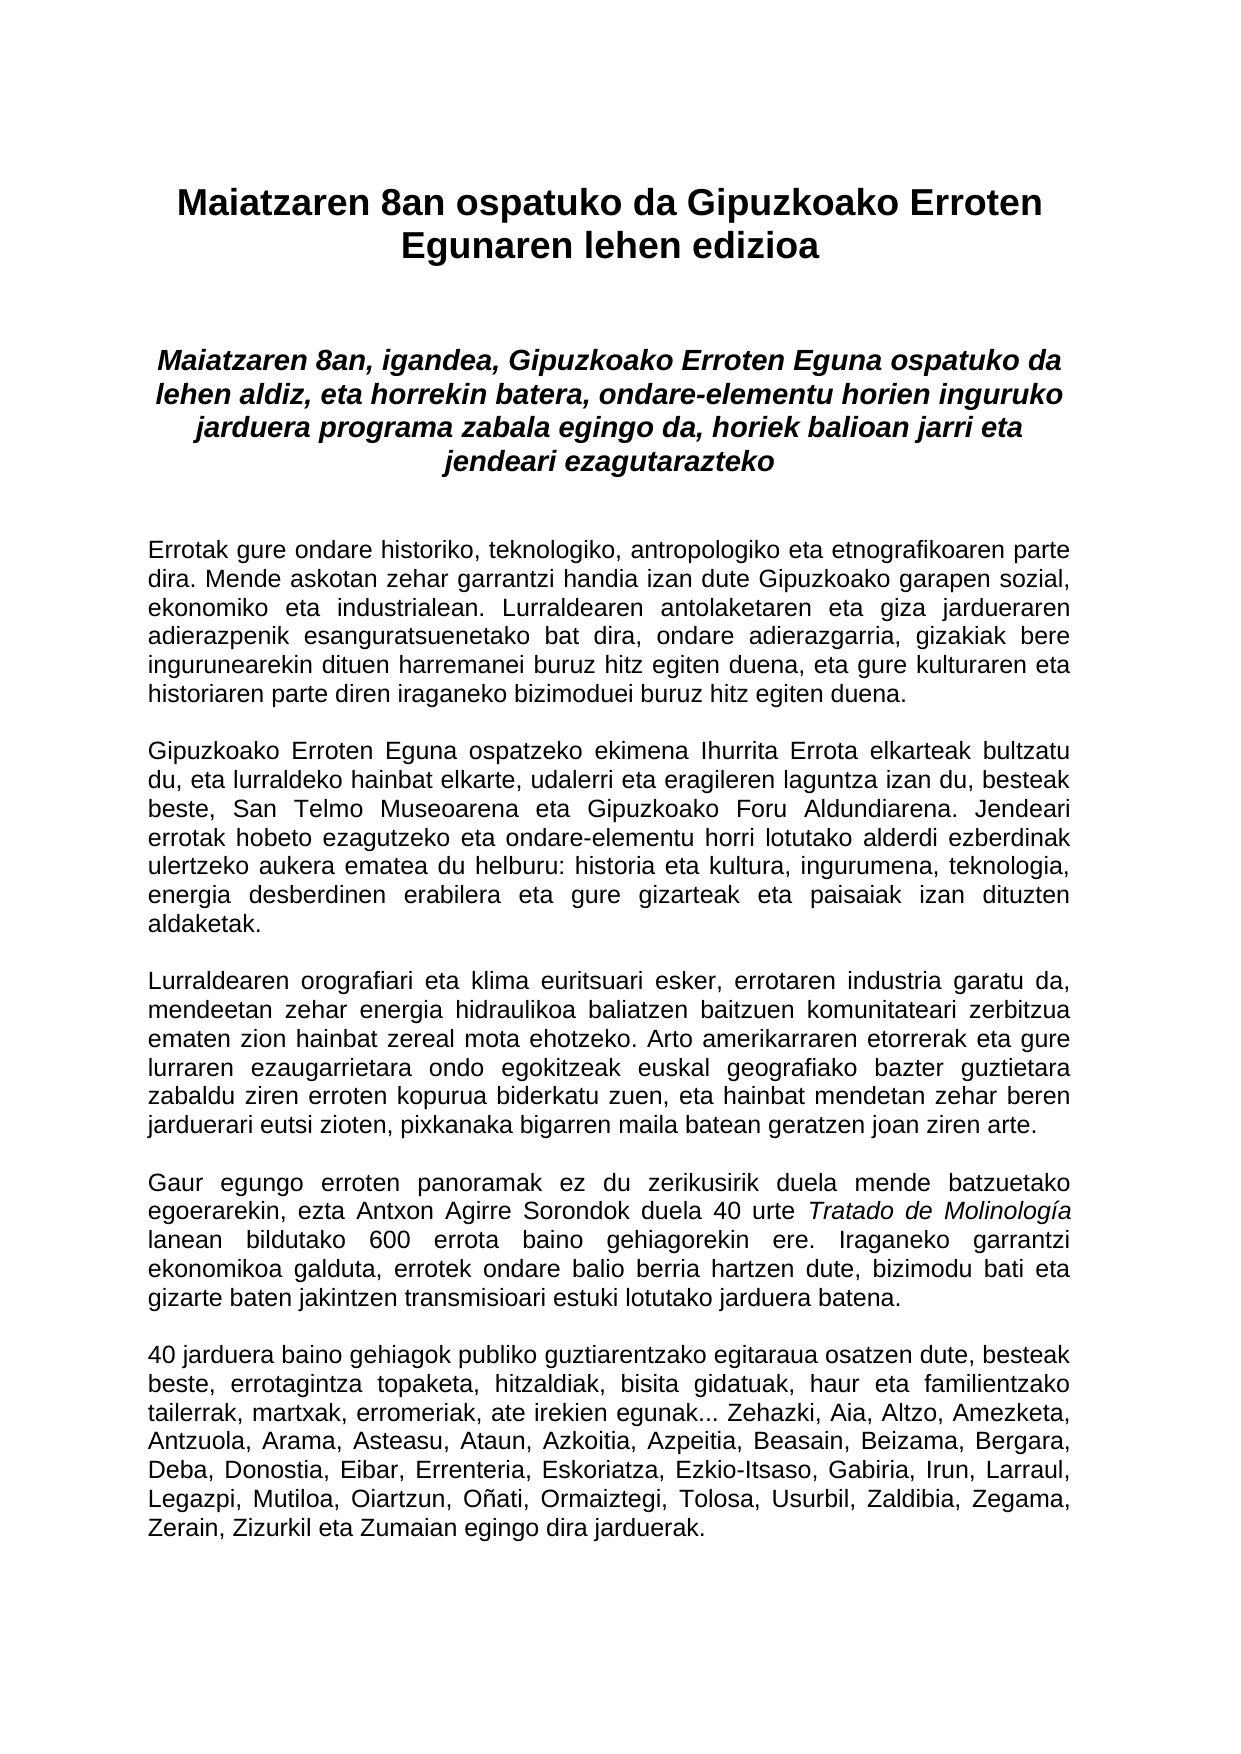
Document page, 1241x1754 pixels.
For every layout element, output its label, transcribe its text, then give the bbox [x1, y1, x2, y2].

text Maiatzaren 8an ospatuko da Gipuzkoako Erroten Egunaren lehen edizioa [148, 180, 1072, 305]
text Errotak gure ondare historiko, teknologiko, antropologiko eta etnografikoaren parte dira. Mende askotan zehar garrantzi handia izan dute Gipuzkoako garapen sozial, ekonomiko eta industrialean. Lurraldearen antolaketaren eta giza jardueraren adierazpenik esanguratsuenetako bat dira, ondare adierazgarria, gizakiak bere ingurunearekin dituen harremanei buruz hitz egiten duena, eta gure kulturaren eta historiaren parte diren iraganeko bizimoduei buruz hitz egiten duena. Gipuzkoako Erroten Eguna ospatzeko ekimena Ihurrita Errota elkarteak bultzatu du, eta lurraldeko hainbat elkarte, udalerri eta eragileren laguntza izan du, besteak beste, San Telmo Museoarena eta Gipuzkoako Foru Aldundiarena. Jendeari errotak hobeto ezagutzeko eta ondare-elementu horri lotutako alderdi ezberdinak ulertzeko aukera ematea du helburu: historia eta kultura, ingurumena, teknologia, energia desberdinen erabilera eta gure gizarteak eta paisaiak izan dituzten aldaketak. Lurraldearen orografiari eta klima euritsuari esker, errotaren industria garatu da, mendeetan zehar energia hidraulikoa baliatzen baitzuen komunitateari zerbitzua ematen zion hainbat zereal mota ehotzeko. Arto amerikarraren etorrerak eta gure lurraren ezaugarrietara ondo egokitzeak euskal geografiako bazter guztietara zabaldu ziren erroten kopurua biderkatu zuen, eta hainbat mendetan zehar beren jarduerari eutsi zioten, pixkanaka bigarren maila batean geratzen joan ziren arte. Gaur egungo erroten panoramak ez du zerikusirik duela mende batzuetako egoerarekin, ezta Antxon Agirre Sorondok duela 40 urte Tratado de Molinología lanean bildutako 600 errota baino gehiagorekin ere. Iraganeko garrantzi ekonomikoa galduta, errotek ondare balio berria hartzen dute, bizimodu bati eta gizarte baten jakintzen transmisioari estuki lotutako jarduera batena. 40 jarduera baino gehiagok publiko guztiarentzako egitaraua osatzen dute, besteak beste, errotagintza topaketa, hitzaldiak, bisita gidatuak, haur eta familientzako tailerrak, martxak, erromeriak, ate irekien egunak... Zehazki, Aia, Altzo, Amezketa, Antzuola, Arama, Asteasu, Ataun, Azkoitia, Azpeitia, Beasain, Beizama, Bergara, Deba, Donostia, Eibar, Errenteria, Eskoriatza, Ezkio-Itsaso, Gabiria, Irun, Larraul, Legazpi, Mutiloa, Oiartzun, Oñati, Ormaiztegi, Tolosa, Usurbil, Zaldibia, Zegama, Zerain, Zizurkil eta Zumaian egingo dira jarduerak. [148, 535, 1072, 1541]
text Maiatzaren 8an, igandea, Gipuzkoako Erroten Eguna ospatuko da lehen aldiz, eta horrekin batera, ondare-elementu horien inguruko jarduera programa zabala egingo da, horiek balioan jarri eta jendeari ezagutarazteko [148, 305, 1072, 477]
